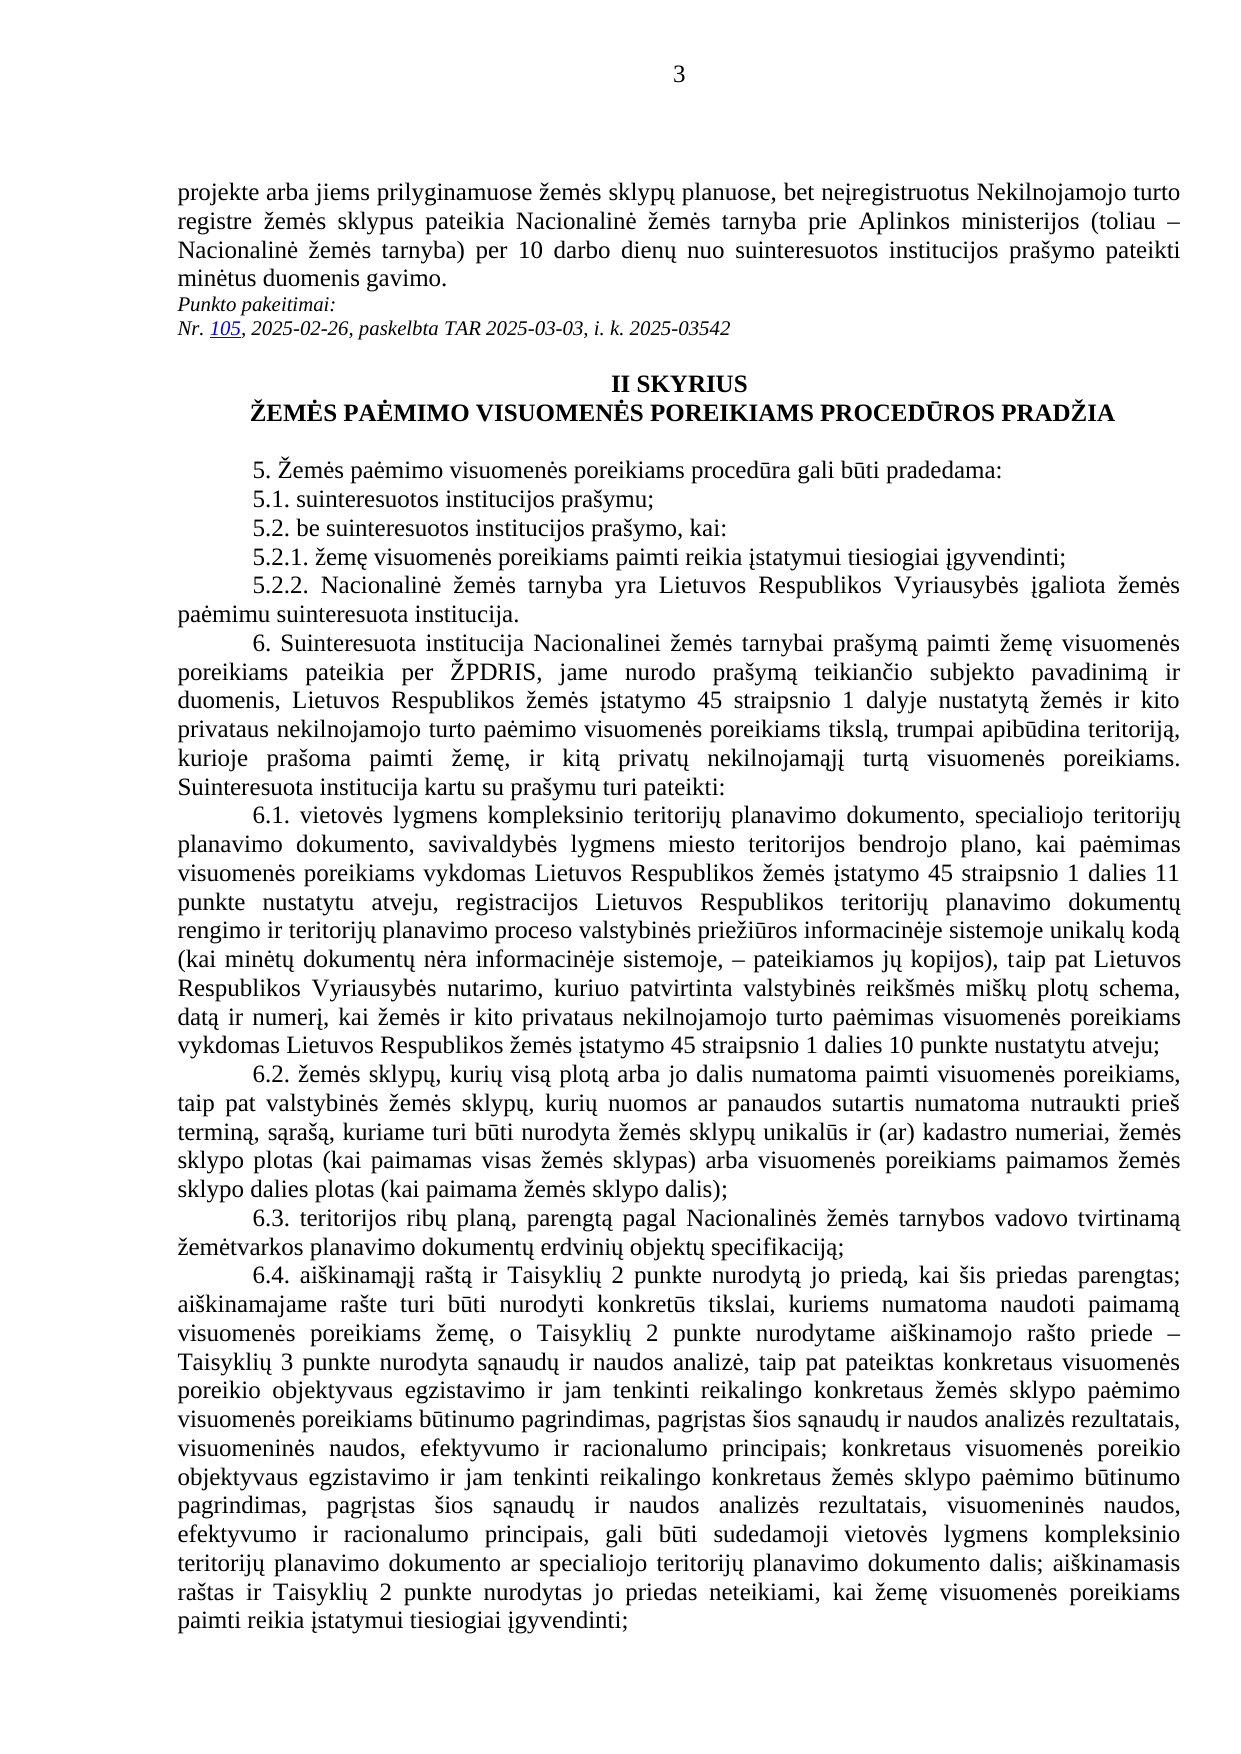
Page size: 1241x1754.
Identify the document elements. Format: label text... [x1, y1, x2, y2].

text 5.2. be suinteresuotos institucijos prašymo, kai: [177, 513, 1181, 542]
text 6.3. teritorijos ribų planą, parengtą pagal Nacionalinės žemės tarnybos vadovo tvirtinamą žemėtvarkos planavimo dokumentų erdvinių objektų specifikaciją; [177, 1203, 1181, 1260]
text ŽEMĖS PAĖMIMO VISUOMENĖS POREIKIAMS PROCEDŪROS PRADŽIA [177, 398, 1181, 427]
text Punkto pakeitimai: [177, 292, 1181, 316]
text II SKYRIUS [177, 369, 1181, 398]
text projekte arba jiems prilyginamuose žemės sklypų planuose, bet neįregistruotus Nekilnojamojo turto registre žemės sklypus pateikia Nacionalinė žemės tarnyba prie Aplinkos ministerijos (toliau – Nacionalinė žemės tarnyba) per 10 darbo dienų nuo suinteresuotos institucijos prašymo pateikti minėtus duomenis gavimo. [177, 177, 1181, 292]
text 5.2.1. žemę visuomenės poreikiams paimti reikia įstatymui tiesiogiai įgyvendinti; [177, 542, 1181, 570]
text 5.1. suinteresuotos institucijos prašymu; [177, 484, 1181, 513]
text 6.1. vietovės lygmens kompleksinio teritorijų planavimo dokumento, specialiojo teritorijų planavimo dokumento, savivaldybės lygmens miesto teritorijos bendrojo plano, kai paėmimas visuomenės poreikiams vykdomas Lietuvos Respublikos žemės įstatymo 45 straipsnio 1 dalies 11 punkte nustatytu atveju, registracijos Lietuvos Respublikos teritorijų planavimo dokumentų rengimo ir teritorijų planavimo proceso valstybinės priežiūros informacinėje sistemoje unikalų kodą (kai minėtų dokumentų nėra informacinėje sistemoje, – pateikiamos jų kopijos), taip pat Lietuvos Respublikos Vyriausybės nutarimo, kuriuo patvirtinta valstybinės reikšmės miškų plotų schema, datą ir numerį, kai žemės ir kito privataus nekilnojamojo turto paėmimas visuomenės poreikiams vykdomas Lietuvos Respublikos žemės įstatymo 45 straipsnio 1 dalies 10 punkte nustatytu atveju; [177, 800, 1181, 1059]
text 5.2.2. Nacionalinė žemės tarnyba yra Lietuvos Respublikos Vyriausybės įgaliota žemės paėmimu suinteresuota institucija. [177, 570, 1181, 628]
text 6.4. aiškinamąjį raštą ir Taisyklių 2 punkte nurodytą jo priedą, kai šis priedas parengtas; aiškinamajame rašte turi būti nurodyti konkretūs tikslai, kuriems numatoma naudoti paimamą visuomenės poreikiams žemę, o Taisyklių 2 punkte nurodytame aiškinamojo rašto priede – Taisyklių 3 punkte nurodyta sąnaudų ir naudos analizė, taip pat pateiktas konkretaus visuomenės poreikio objektyvaus egzistavimo ir jam tenkinti reikalingo konkretaus žemės sklypo paėmimo visuomenės poreikiams būtinumo pagrindimas, pagrįstas šios sąnaudų ir naudos analizės rezultatais, visuomeninės naudos, efektyvumo ir racionalumo principais; konkretaus visuomenės poreikio objektyvaus egzistavimo ir jam tenkinti reikalingo konkretaus žemės sklypo paėmimo būtinumo pagrindimas, pagrįstas šios sąnaudų ir naudos analizės rezultatais, visuomeninės naudos, efektyvumo ir racionalumo principais, gali būti sudedamoji vietovės lygmens kompleksinio teritorijų planavimo dokumento ar specialiojo teritorijų planavimo dokumento dalis; aiškinamasis raštas ir Taisyklių 2 punkte nurodytas jo priedas neteikiami, kai žemę visuomenės poreikiams paimti reikia įstatymui tiesiogiai įgyvendinti; [177, 1260, 1181, 1634]
text Nr. 105, 2025-02-26, paskelbta TAR 2025-03-03, i. k. 2025-03542 [177, 316, 1181, 340]
text 5. Žemės paėmimo visuomenės poreikiams procedūra gali būti pradedama: [177, 455, 1181, 484]
text 6.2. žemės sklypų, kurių visą plotą arba jo dalis numatoma paimti visuomenės poreikiams, taip pat valstybinės žemės sklypų, kurių nuomos ar panaudos sutartis numatoma nutraukti prieš terminą, sąrašą, kuriame turi būti nurodyta žemės sklypų unikalūs ir (ar) kadastro numeriai, žemės sklypo plotas (kai paimamas visas žemės sklypas) arba visuomenės poreikiams paimamos žemės sklypo dalies plotas (kai paimama žemės sklypo dalis); [177, 1059, 1181, 1203]
text 6. Suinteresuota institucija Nacionalinei žemės tarnybai prašymą paimti žemę visuomenės poreikiams pateikia per ŽPDRIS, jame nurodo prašymą teikiančio subjekto pavadinimą ir duomenis, Lietuvos Respublikos žemės įstatymo 45 straipsnio 1 dalyje nustatytą žemės ir kito privataus nekilnojamojo turto paėmimo visuomenės poreikiams tikslą, trumpai apibūdina teritoriją, kurioje prašoma paimti žemę, ir kitą privatų nekilnojamąjį turtą visuomenės poreikiams. Suinteresuota institucija kartu su prašymu turi pateikti: [177, 628, 1181, 800]
